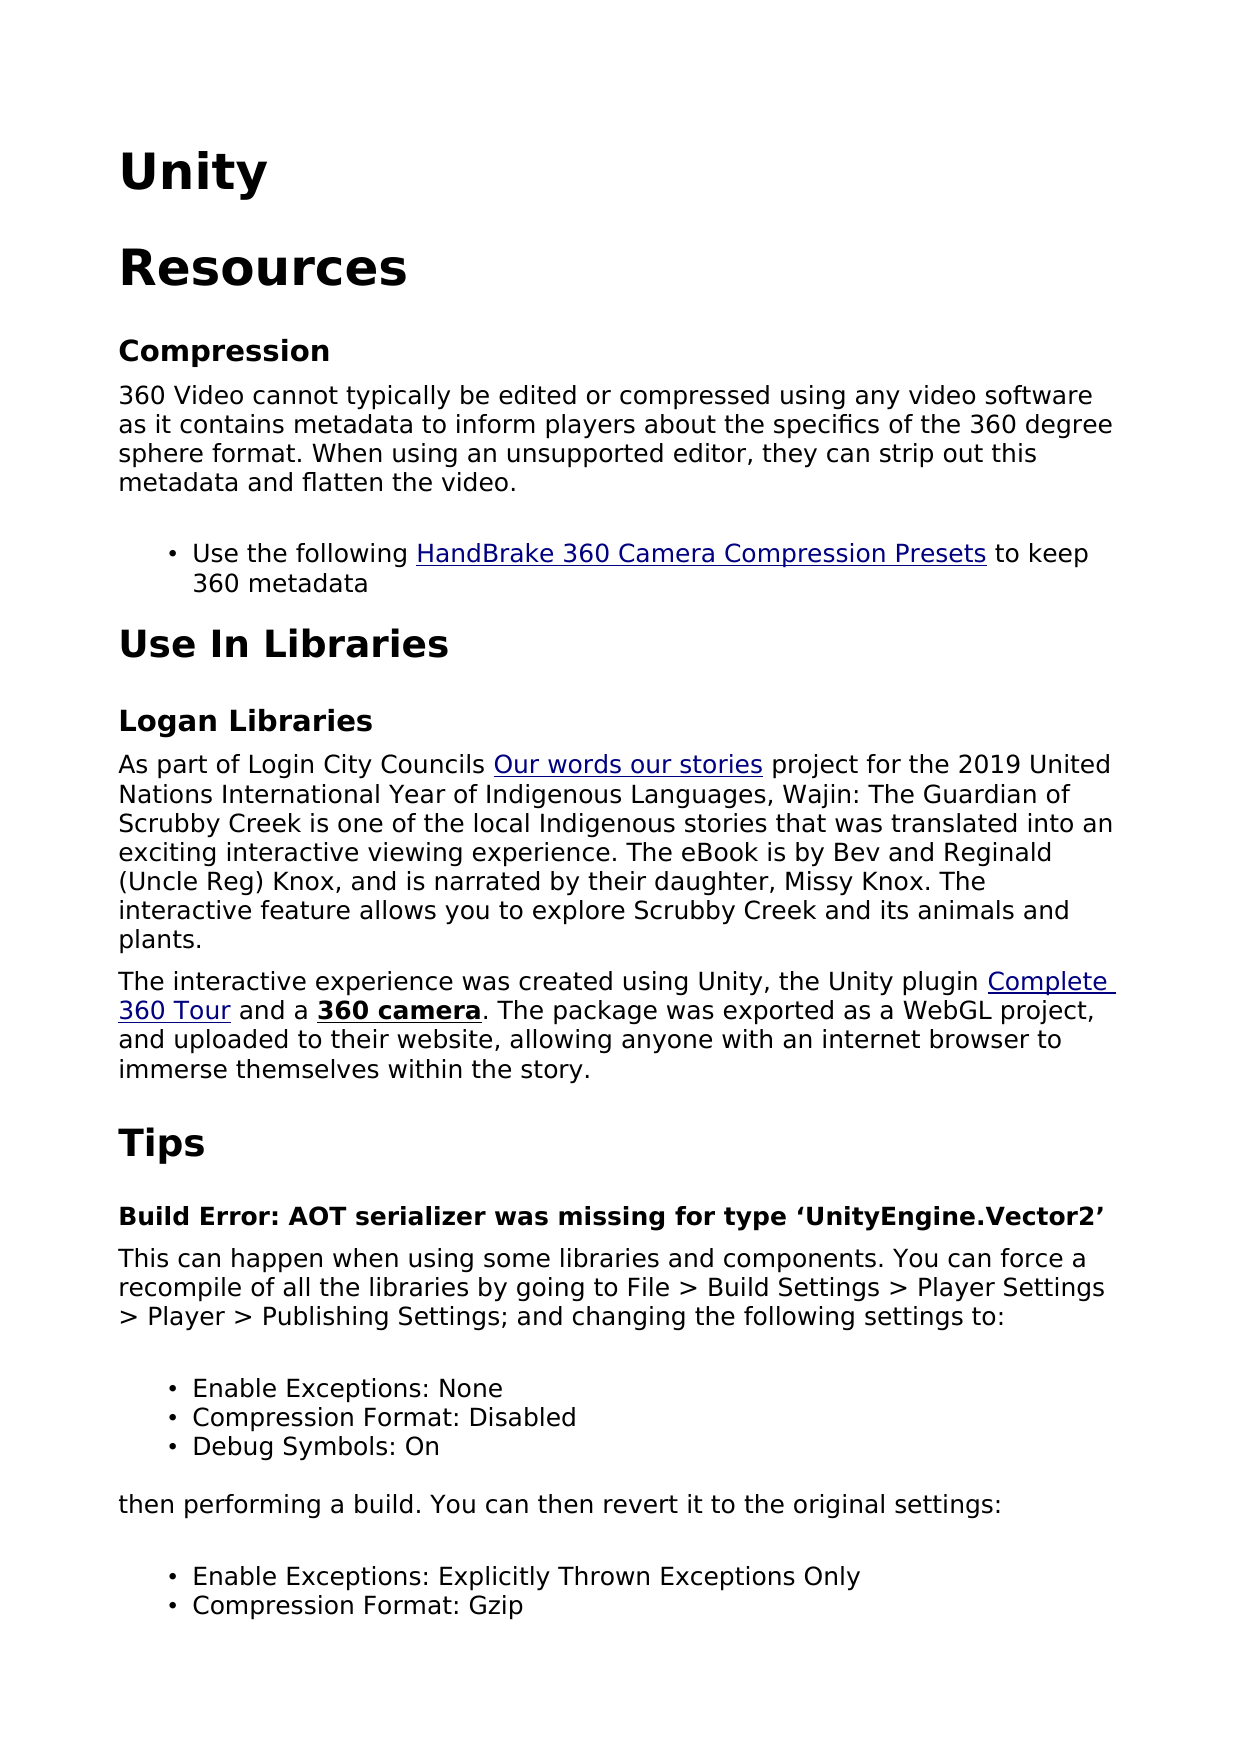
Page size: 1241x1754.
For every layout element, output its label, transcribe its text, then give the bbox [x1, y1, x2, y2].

text 360 Video cannot typically be edited or compressed using any video software as it contains metadata to inform players about the specifics of the 360 degree sphere format. When using an unsupported editor, they can strip out this metadata and flatten the video. [118, 381, 1122, 498]
list Use the following HandBrake 360 Camera Compression Presets to keep 360 metadata [177, 540, 1122, 598]
text then performing a build. You can then revert it to the original settings: [118, 1491, 1122, 1520]
list Enable Exceptions: Explicitly Thrown Exceptions Only [177, 1562, 1122, 1591]
subtitle Tips [118, 1121, 1122, 1165]
list Compression Format: Gzip [177, 1591, 1122, 1620]
subtitle Compression [118, 334, 1122, 368]
list Enable Exceptions: None [177, 1374, 1122, 1403]
subtitle Build Error: AOT serializer was missing for type ‘UnityEngine.Vector2’ [118, 1203, 1122, 1232]
text As part of Login City Councils Our words our stories project for the 2019 United Nations International Year of Indigenous Languages, Wajin: The Guardian of Scrubby Creek is one of the local Indigenous stories that was translated into an exciting interactive viewing experience. The eBook is by Bev and Reginald (Uncle Reg) Knox, and is narrated by their daughter, Missy Knox. The interactive feature allows you to explore Scrubby Creek and its animals and plants. [118, 751, 1122, 955]
text This can happen when using some libraries and components. You can force a recompile of all the libraries by going to File > Build Settings > Player Settings > Player > Publishing Settings; and changing the following settings to: [118, 1244, 1122, 1332]
subtitle Unity [118, 143, 1122, 201]
subtitle Logan Libraries [118, 704, 1122, 738]
subtitle Resources [118, 239, 1122, 297]
subtitle Use In Libraries [118, 623, 1122, 667]
list Debug Symbols: On [177, 1432, 1122, 1461]
list Compression Format: Disabled [177, 1403, 1122, 1432]
text The interactive experience was created using Unity, the Unity plugin Complete 360 Tour and a 360 camera. The package was exported as a WebGL project, and uploaded to their website, allowing anyone with an internet browser to immerse themselves within the story. [118, 967, 1122, 1084]
